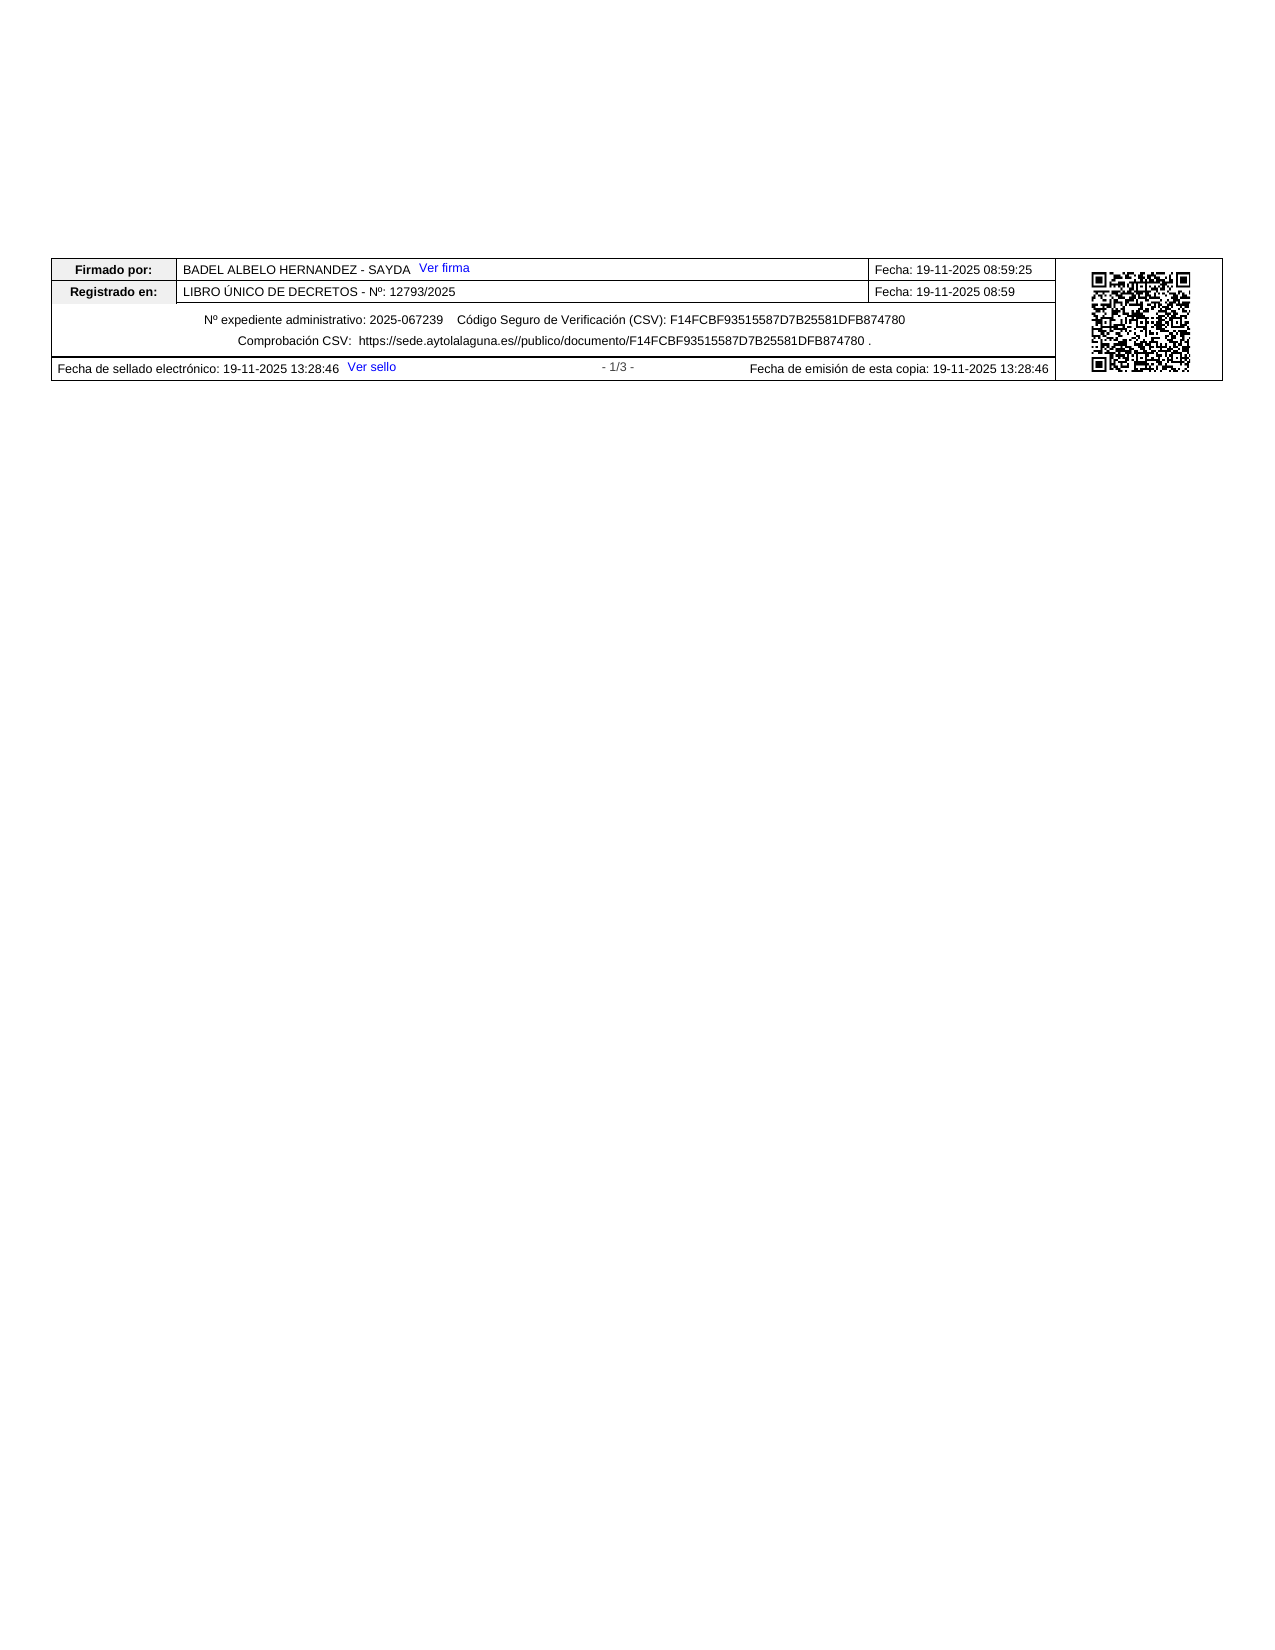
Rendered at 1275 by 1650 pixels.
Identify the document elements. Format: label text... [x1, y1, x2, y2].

table_header Firmado por: [52, 259, 176, 280]
table_cell Fecha: 19-11-2025 08:59 [869, 281, 1055, 302]
table_header BADEL ALBELO HERNANDEZ - SAYDA Ver firma [177, 259, 868, 280]
table_cell Fecha de sellado electrónico: 19-11-2025 13:28:46 Ver sello - 1/3 - Fecha de emisión de esta copia: 19-11-2025 13:28:46 [52, 358, 1055, 380]
table_header [1056, 259, 1222, 380]
table_cell Nº expediente administrativo: 2025-067239 Código Seguro de Verificación (CSV): F14FCBF93515587D7B25581DFB874780 Comprobación CSV: https://sede.aytolalaguna.es//publico/documento/F14FCBF93515587D7B25581DFB874780 . [52, 303, 1055, 356]
table_cell Registrado en: [52, 281, 176, 302]
table_header Fecha: 19-11-2025 08:59:25 [869, 259, 1055, 280]
table_cell LIBRO ÚNICO DE DECRETOS - Nº: 12793/2025 [177, 281, 868, 302]
